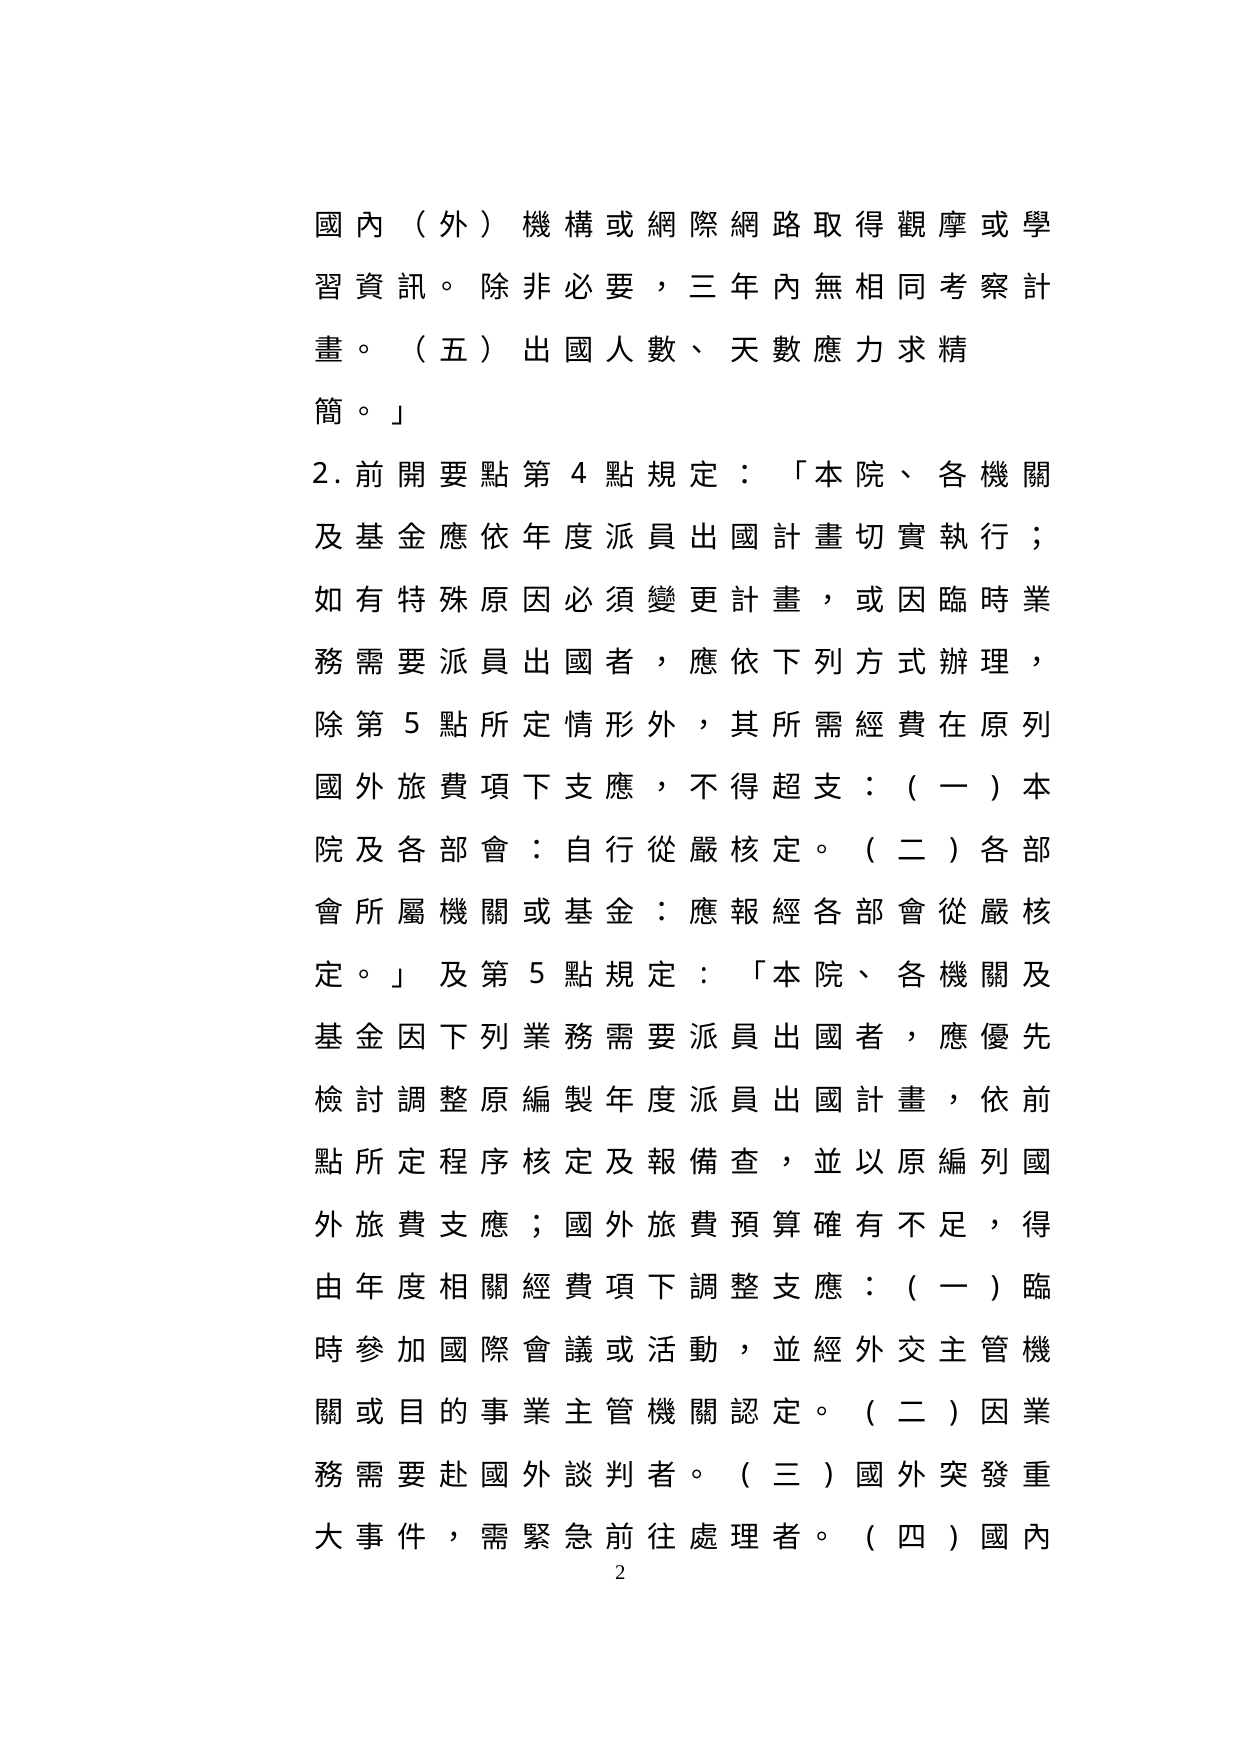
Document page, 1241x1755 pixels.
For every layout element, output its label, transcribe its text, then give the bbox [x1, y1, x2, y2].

text 國內（外）機構或網際網路取得觀摩或學習資訊。除非必要，三年內無相同考察計畫。（五）出國人數、天數應力求精簡。」 [271, 181, 1058, 431]
text 2.前開要點第4點規定：「本院、各機關及基金應依年度派員出國計畫切實執行；如有特殊原因必須變更計畫，或因臨時業務需要派員出國者，應依下列方式辦理，除第5點所定情形外，其所需經費在原列國外旅費項下支應，不得超支：(一)本院及各部會：自行從嚴核定。(二)各部會所屬機關或基金：應報經各部會從嚴核定。」及第5點規定:「本院、各機關及基金因下列業務需要派員出國者，應優先檢討調整原編製年度派員出國計畫，依前點所定程序核定及報備查，並以原編列國外旅費支應；國外旅費預算確有不足，得由年度相關經費項下調整支應：(一)臨時參加國際會議或活動，並經外交主管機關或目的事業主管機關認定。(二)因業務需要赴國外談判者。(三)國外突發重大事件，需緊急前往處理者。(四)國內 [271, 431, 1058, 1556]
